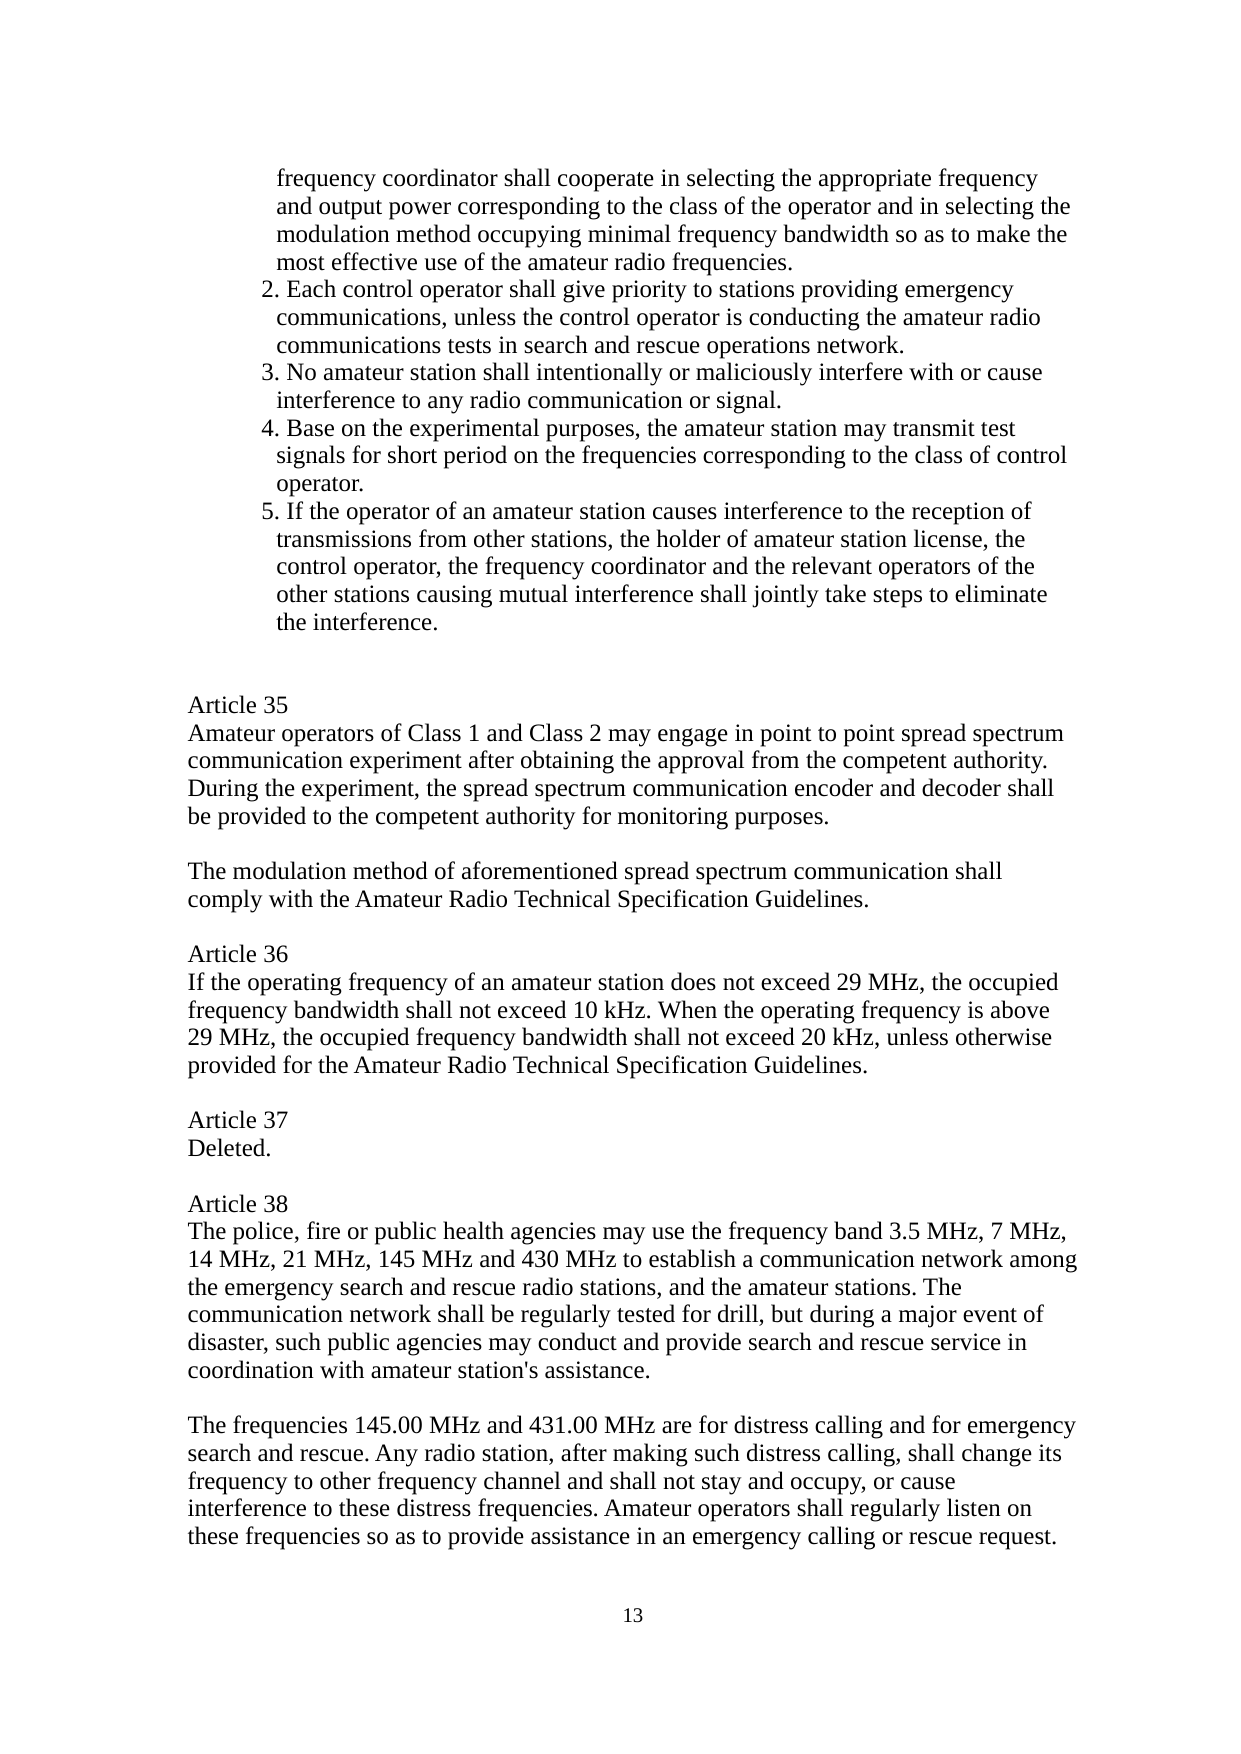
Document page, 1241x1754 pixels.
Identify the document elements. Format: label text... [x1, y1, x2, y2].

text 3. No amateur station shall intentionally or maliciously interfere with or cause interference to any radio communication or signal. [261, 358, 1078, 414]
text The modulation method of aforementioned spread spectrum communication shall comply with the Amateur Radio Technical Specification Guidelines. [187, 857, 1078, 913]
text The police, fire or public health agencies may use the frequency band 3.5 MHz, 7 MHz, 14 MHz, 21 MHz, 145 MHz and 430 MHz to establish a communication network among the emergency search and rescue radio stations, and the amateur stations. The communication network shall be regularly tested for drill, but during a major event of disaster, such public agencies may conduct and provide search and rescue service in coordination with amateur station's assistance. [187, 1217, 1078, 1384]
text 4. Base on the experimental purposes, the amateur station may transmit test signals for short period on the frequencies corresponding to the class of control operator. [261, 414, 1078, 497]
text 2. Each control operator shall give priority to stations providing emergency communications, unless the control operator is conducting the amateur radio communications tests in search and rescue operations network. [261, 275, 1078, 358]
text frequency coordinator shall cooperate in selecting the appropriate frequency and output power corresponding to the class of the operator and in selecting the modulation method occupying minimal frequency bandwidth so as to make the most effective use of the amateur radio frequencies. [261, 164, 1078, 275]
text If the operating frequency of an amateur station does not exceed 29 MHz, the occupied frequency bandwidth shall not exceed 10 kHz. When the operating frequency is above 29 MHz, the occupied frequency bandwidth shall not exceed 20 kHz, unless otherwise provided for the Amateur Radio Technical Specification Guidelines. [187, 968, 1078, 1079]
text Article 37 [187, 1107, 1078, 1134]
text 5. If the operator of an amateur station causes interference to the reception of transmissions from other stations, the holder of amateur station license, the control operator, the frequency coordinator and the relevant operators of the other stations causing mutual interference shall jointly take steps to eliminate the interference. [261, 497, 1078, 636]
text Article 35 [187, 691, 1078, 719]
text Deleted. [187, 1134, 1078, 1162]
text Amateur operators of Class 1 and Class 2 may engage in point to point spread spectrum communication experiment after obtaining the approval from the competent authority. During the experiment, the spread spectrum communication encoder and decoder shall be provided to the competent authority for monitoring purposes. [187, 719, 1078, 829]
text Article 36 [187, 940, 1078, 968]
text The frequencies 145.00 MHz and 431.00 MHz are for distress calling and for emergency search and rescue. Any radio station, after making such distress calling, shall change its frequency to other frequency channel and shall not stay and occupy, or cause interference to these distress frequencies. Amateur operators shall regularly listen on these frequencies so as to provide assistance in an emergency calling or rescue request. [187, 1411, 1078, 1550]
text Article 38 [187, 1190, 1078, 1217]
